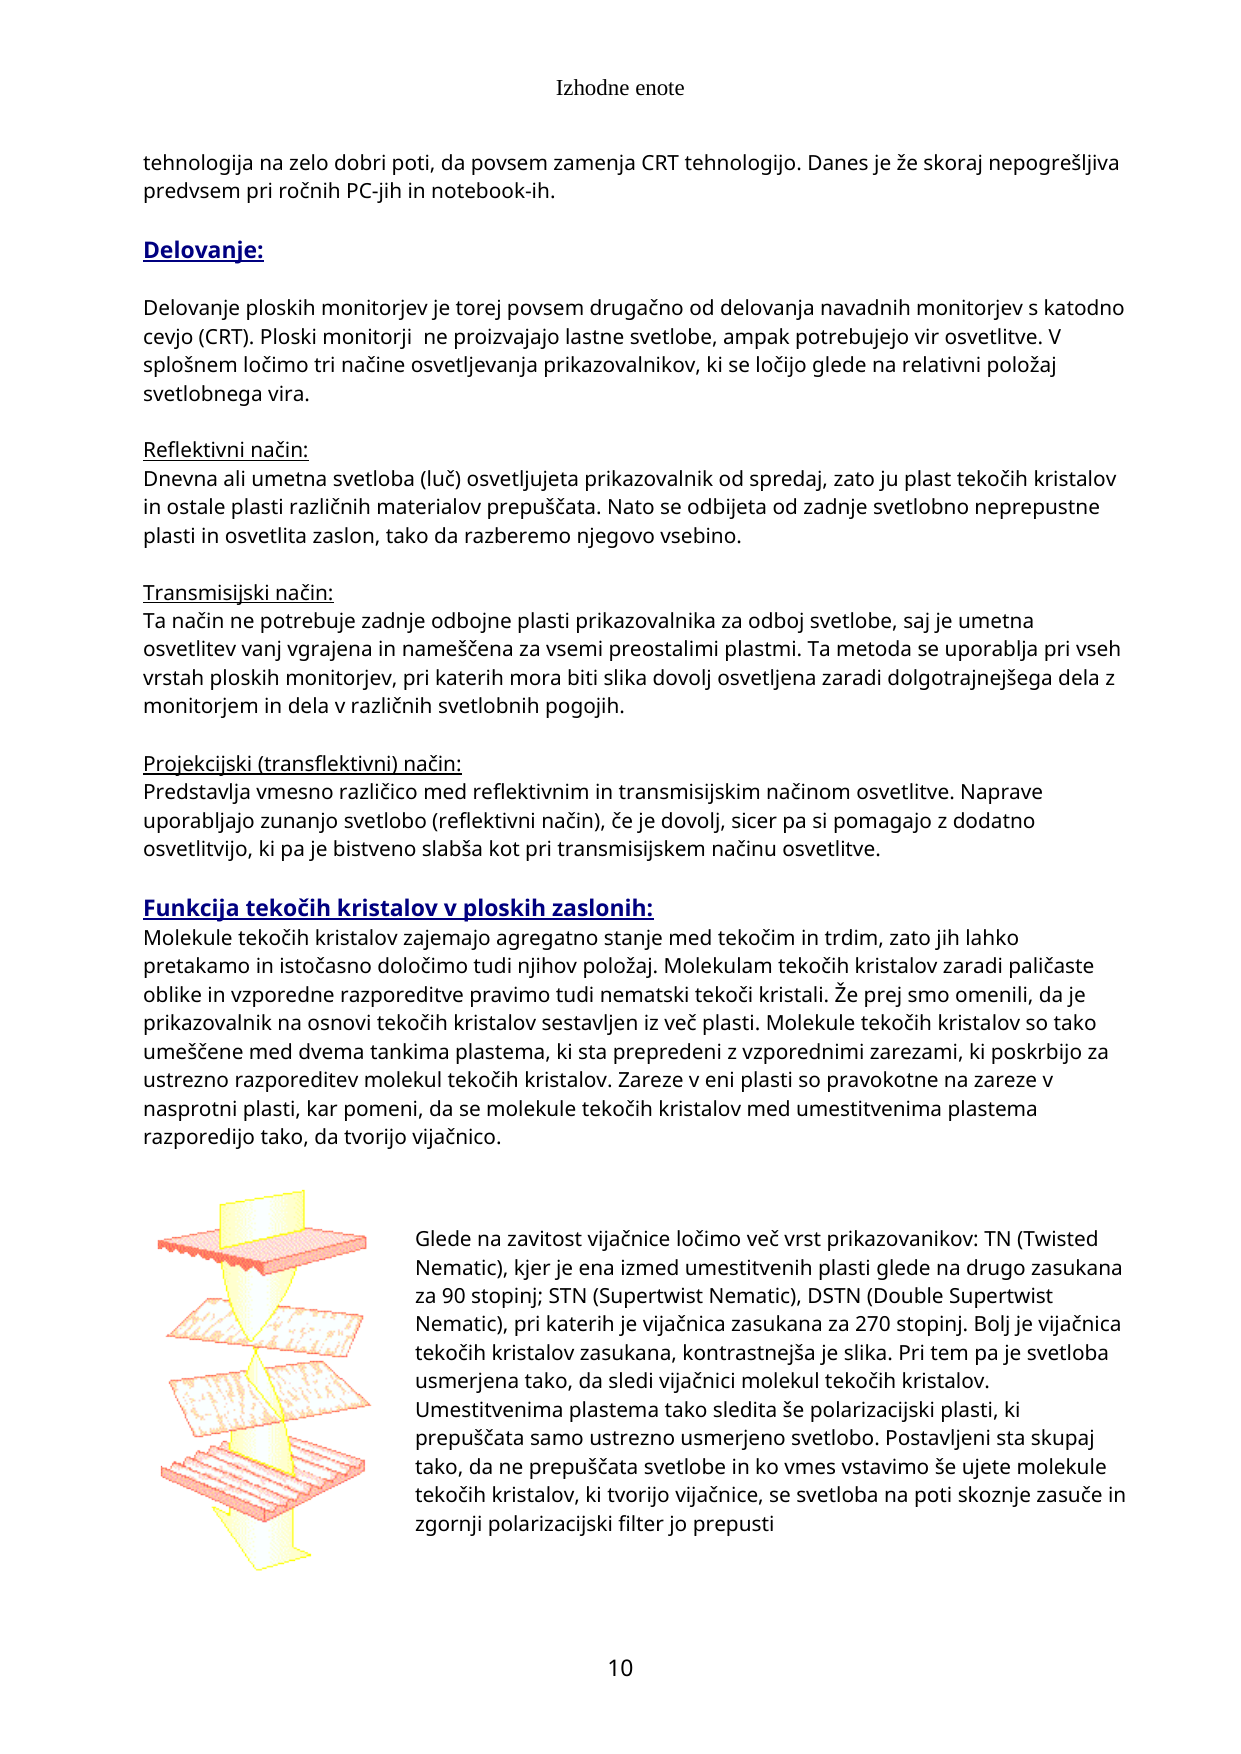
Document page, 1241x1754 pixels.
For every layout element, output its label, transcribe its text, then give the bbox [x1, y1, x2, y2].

table_cell [138, 1180, 142, 1582]
table_cell [386, 1180, 410, 1582]
table_header tehnologija na zelo dobri poti, da povsem zamenja CRT tehnologijo. Danes je že skoraj nepogrešljiva predvsem pri ročnih PC-jih in notebook-ih. Delovanje: Delovanje ploskih monitorjev je torej povsem drugačno od delovanja navadnih monitorjev s katodno cevjo (CRT). Ploski monitorji ne proizvajajo lastne svetlobe, ampak potrebujejo vir osvetlitve. V splošnem ločimo tri načine osvetljevanja prikazovalnikov, ki se ločijo glede na relativni položaj svetlobnega vira. Reflektivni način: Dnevna ali umetna svetloba (luč) osvetljujeta prikazovalnik od spredaj, zato ju plast tekočih kristalov in ostale plasti različnih materialov prepuščata. Nato se odbijeta od zadnje svetlobno neprepustne plasti in osvetlita zaslon, tako da razberemo njegovo vsebino. Transmisijski način: Ta način ne potrebuje zadnje odbojne plasti prikazovalnika za odboj svetlobe, saj je umetna osvetlitev vanj vgrajena in nameščena za vsemi preostalimi plastmi. Ta metoda se uporablja pri vseh vrstah ploskih monitorjev, pri katerih mora biti slika dovolj osvetljena zaradi dolgotrajnejšega dela z monitorjem in dela v različnih svetlobnih pogojih. Projekcijski (transflektivni) način: Predstavlja vmesno različico med reflektivnim in transmisijskim načinom osvetlitve. Naprave uporabljajo zunanjo svetlobo (reflektivni način), če je dovolj, sicer pa si pomagajo z dodatno osvetlitvijo, ki pa je bistveno slabša kot pri transmisijskem načinu osvetlitve. Funkcija tekočih kristalov v ploskih zaslonih: Molekule tekočih kristalov zajemajo agregatno stanje med tekočim in trdim, zato jih lahko pretakamo in istočasno določimo tudi njihov položaj. Molekulam tekočih kristalov zaradi paličaste oblike in vzporedne razporeditve pravimo tudi nematski tekoči kristali. Že prej smo omenili, da je prikazovalnik na osnovi tekočih kristalov sestavljen iz več plasti. Molekule tekočih kristalov so tako umeščene med dvema tankima plastema, ki sta prepredeni z vzporednimi zarezami, ki poskrbijo za ustrezno razporeditev molekul tekočih kristalov. Zareze v eni plasti so pravokotne na zareze v nasprotni plasti, kar pomeni, da se molekule tekočih kristalov med umestitvenima plastema razporedijo tako, da tvorijo vijačnico. [138, 148, 1137, 1180]
table_cell Glede na zavitost vijačnice ločimo več vrst prikazovanikov: TN (Twisted Nematic), kjer je ena izmed umestitvenih plasti glede na drugo zasukana za 90 stopinj; STN (Supertwist Nematic), DSTN (Double Supertwist Nematic), pri katerih je vijačnica zasukana za 270 stopinj. Bolj je vijačnica tekočih kristalov zasukana, kontrastnejša je slika. Pri tem pa je svetloba usmerjena tako, da sledi vijačnici molekul tekočih kristalov. Umestitvenima plastema tako sledita še polarizacijski plasti, ki prepuščata samo ustrezno usmerjeno svetlobo. Postavljeni sta skupaj tako, da ne prepuščata svetlobe in ko vmes vstavimo še ujete molekule tekočih kristalov, ki tvorijo vijačnice, se svetloba na poti skoznje zasuče in zgornji polarizacijski filter jo prepusti [410, 1180, 1137, 1582]
picture [142, 1179, 386, 1582]
